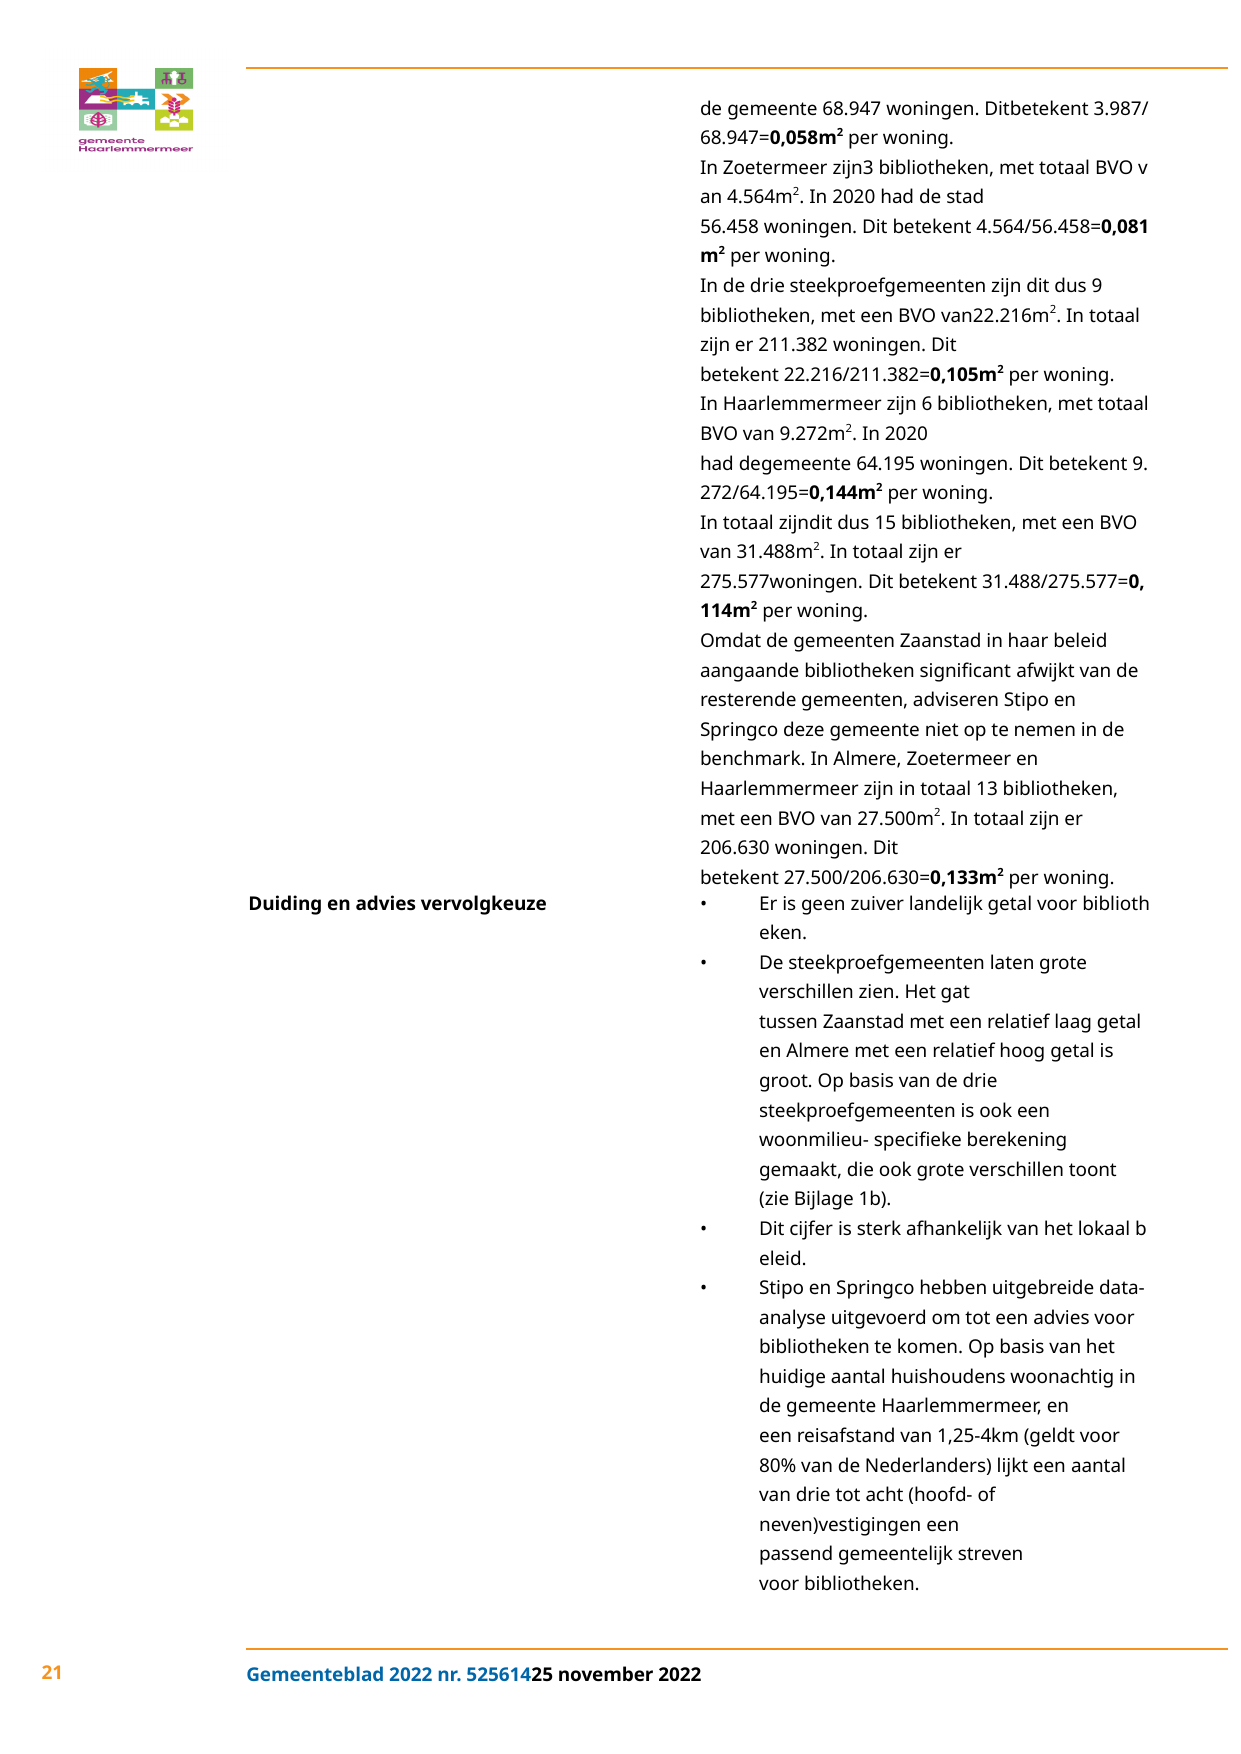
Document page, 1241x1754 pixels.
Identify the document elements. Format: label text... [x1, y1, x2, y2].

picture [41, 47, 231, 172]
table_cell In Almere zijn 4 bibliotheken, met totaal BVO van 13.664m2. In 2020 had de stad 85.977 woningen.Dit betekent 13.664/85.977=0,159m2 per woning. In Zaanstad zijn 2 bibliotheken, met totaal BVO van 3.987m2. In 2020 had de gemeente 68.947 woningen. Ditbetekent 3.987/68.947=0,058m2 per woning. In Zoetermeer zijn3 bibliotheken, met totaal BVO van 4.564m2. In 2020 had de stad 56.458 woningen. Dit betekent 4.564/56.458=0,081m2 per woning. In de drie steekproefgemeenten zijn dit dus 9 bibliotheken, met een BVO van22.216m2. In totaal zijn er 211.382 woningen. Dit betekent 22.216/211.382=0,105m2 per woning. In Haarlemmermeer zijn 6 bibliotheken, met totaal BVO van 9.272m2. In 2020 had degemeente 64.195 woningen. Dit betekent 9.272/64.195=0,144m2 per woning. In totaal zijndit dus 15 bibliotheken, met een BVO van 31.488m2. In totaal zijn er 275.577woningen. Dit betekent 31.488/275.577=0,114m2 per woning. Omdat de gemeenten Zaanstad in haar beleid aangaande bibliotheken significant afwijkt van de resterende gemeenten, adviseren Stipo en Springco deze gemeente niet op te nemen in de benchmark. In Almere, Zoetermeer en Haarlemmermeer zijn in totaal 13 bibliotheken, met een BVO van 27.500m2. In totaal zijn er 206.630 woningen. Dit betekent 27.500/206.630=0,133m2 per woning. [700, 95, 1152, 890]
table_cell Duiding en advies vervolgkeuze [248, 890, 700, 1596]
table_cell [248, 95, 700, 890]
table_cell Er is geen zuiver landelijk getal voor bibliotheken. De steekproefgemeenten laten grote verschillen zien. Het gat tussen Zaanstad met een relatief laag getal en Almere met een relatief hoog getal is groot. Op basis van de drie steekproefgemeenten is ook een woonmilieu- specifieke berekening gemaakt, die ook grote verschillen toont (zie Bijlage 1b). Dit cijfer is sterk afhankelijk van het lokaal beleid. Stipo en Springco hebben uitgebreide data-analyse uitgevoerd om tot een advies voor bibliotheken te komen. Op basis van het huidige aantal huishoudens woonachtig in de gemeente Haarlemmermeer, en een reisafstand van 1,25-4km (geldt voor 80% van de Nederlanders) lijkt een aantal van drie tot acht (hoofd- of neven)vestigingen een passend gemeentelijk streven voor bibliotheken. Zaanstad heeft van de drie steekproefgemeenten een significant lagere oppervlakte, wat het gemiddelde fors omlaag haalt. Omdat de gemeente Zaanstad een wezenlijk ander beleid voert op het gebied van bibliotheken adviseren Stipo en Springco de gemeente niet op te nemen in de benchmark. We adviseren op basis van correspondentie met beleidsadviseurs om voor de referentienorm uit te gaan van 0,12m2 per woning, wat aansluit bij het gemiddelde van alle vier gemeenten. [700, 890, 1152, 1596]
